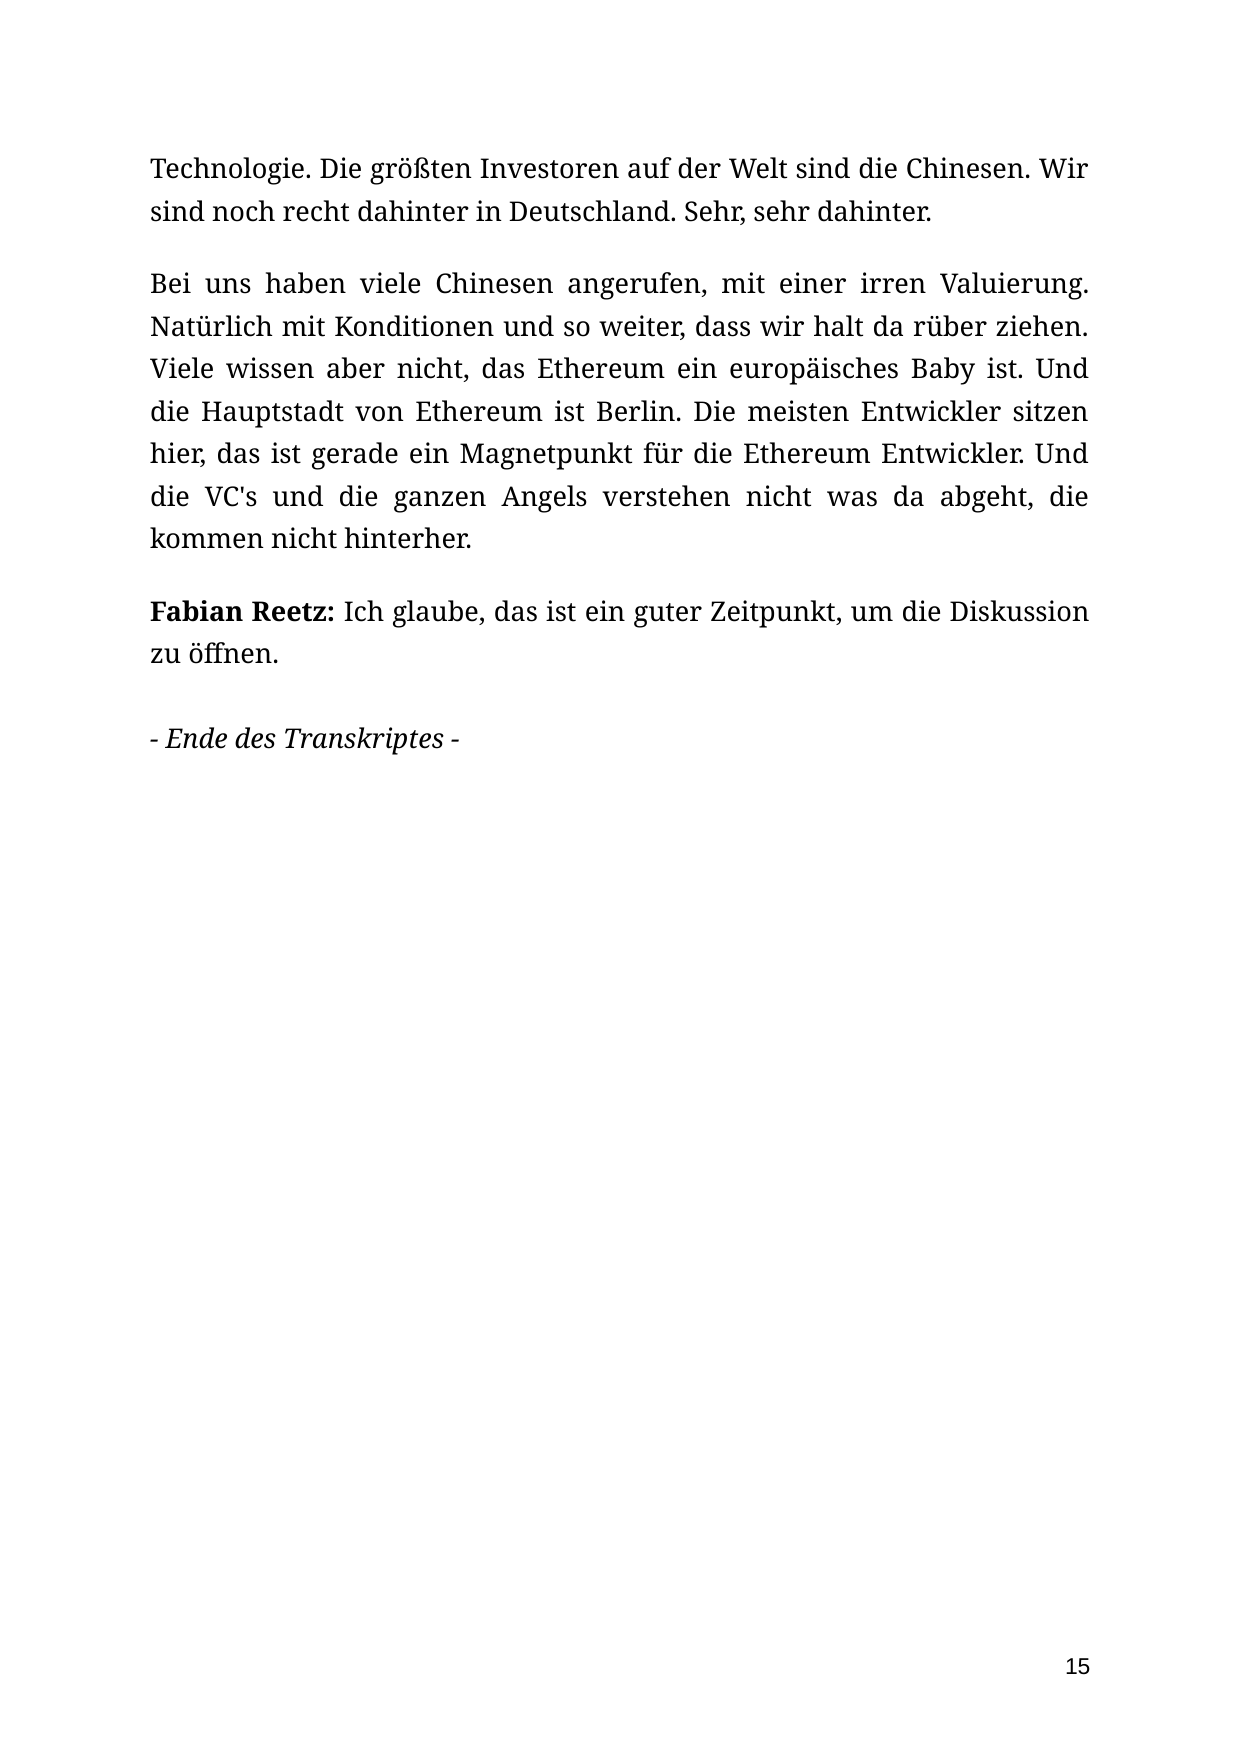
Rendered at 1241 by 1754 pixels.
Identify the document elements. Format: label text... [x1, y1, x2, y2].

text Technologie. Die größten Investoren auf der Welt sind die Chinesen. Wir sind noch recht dahinter in Deutschland. Sehr, sehr dahinter. [150, 150, 1090, 229]
text Bei uns haben viele Chinesen angerufen, mit einer irren Valuierung. Natürlich mit Konditionen und so weiter, dass wir halt da rüber ziehen. Viele wissen aber nicht, das Ethereum ein europäisches Baby ist. Und die Hauptstadt von Ethereum ist Berlin. Die meisten Entwickler sitzen hier, das ist gerade ein Magnetpunkt für die Ethereum Entwickler. Und die VC's und die ganzen Angels verstehen nicht was da abgeht, die kommen nicht hinterher. [150, 265, 1090, 556]
text - Ende des Transkriptes - [150, 719, 1090, 756]
text Fabian Reetz: Ich glaube, das ist ein guter Zeitpunkt, um die Diskussion zu öffnen. [150, 592, 1090, 671]
